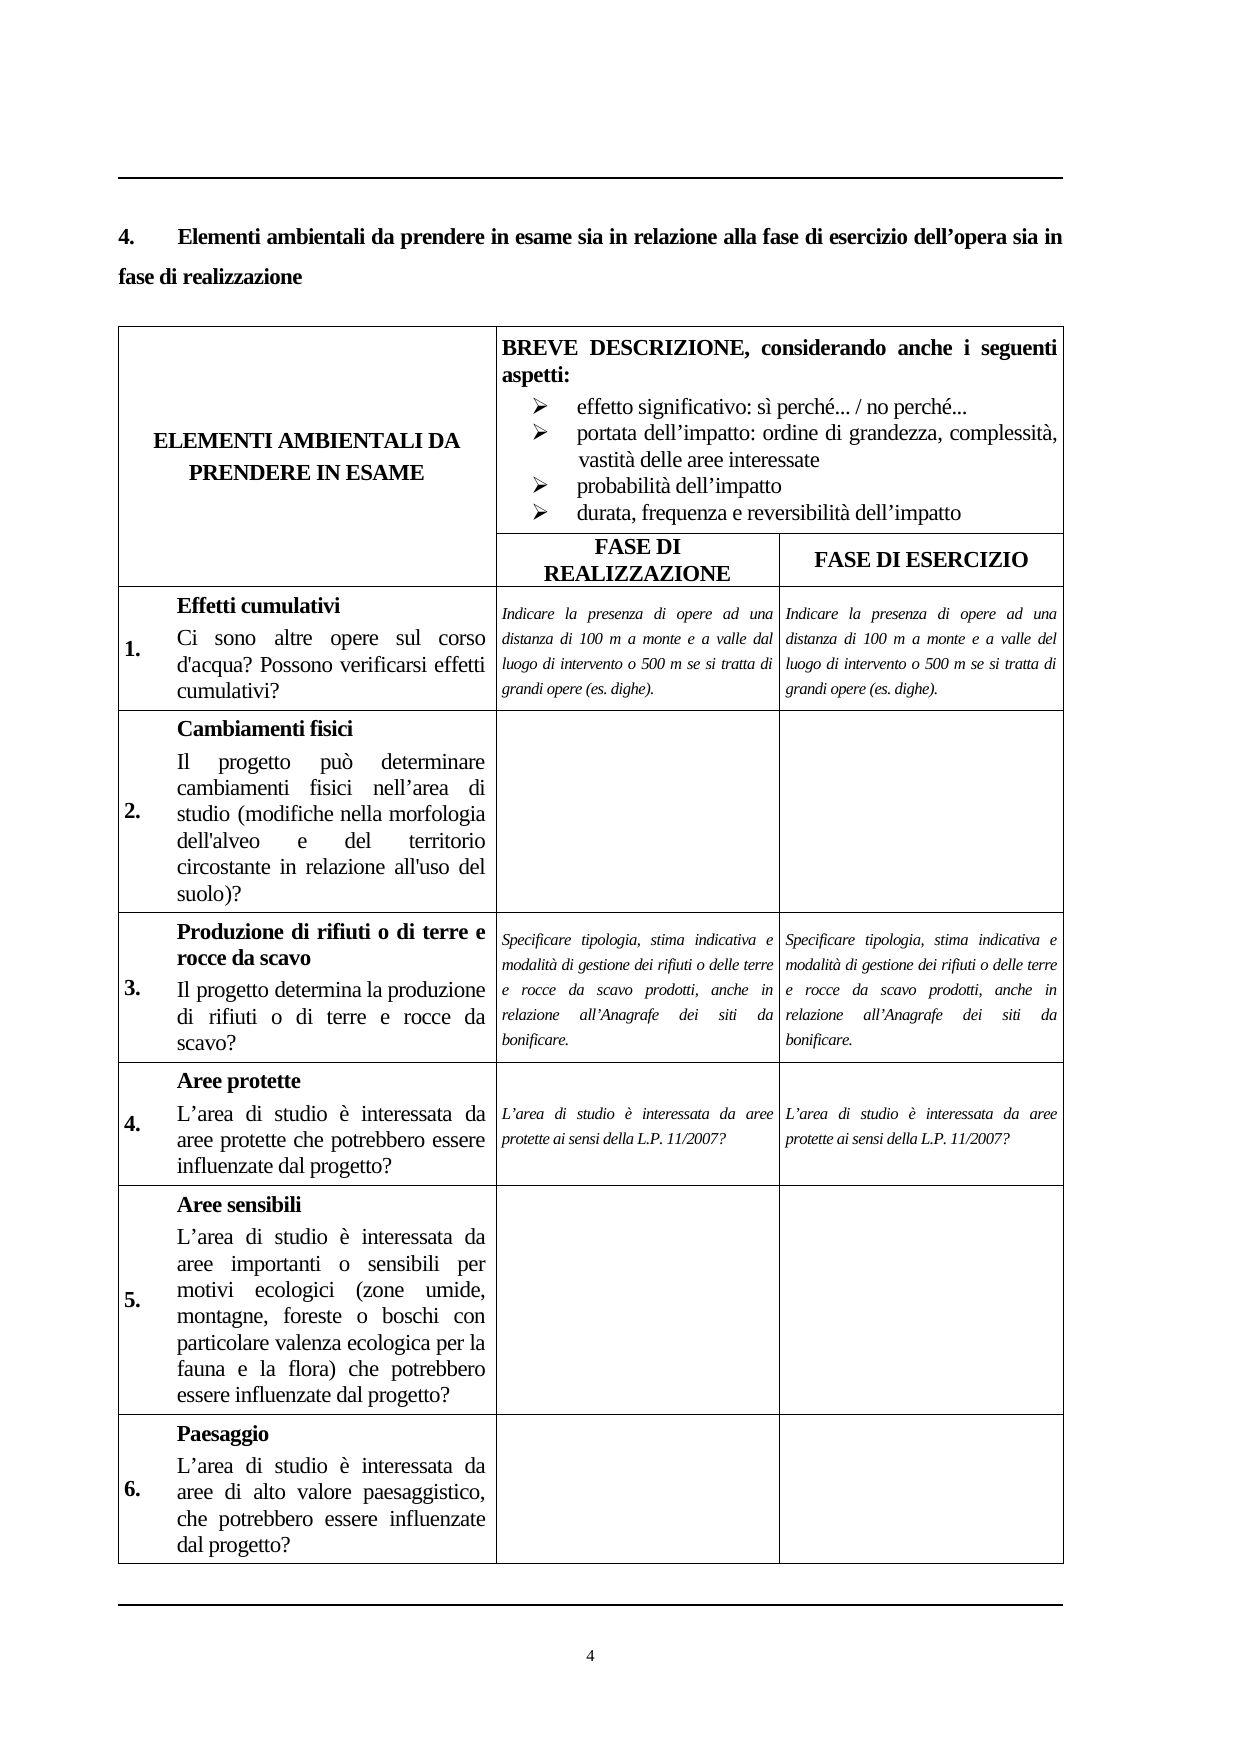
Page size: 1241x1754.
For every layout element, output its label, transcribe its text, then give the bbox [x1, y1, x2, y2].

table_cell Cambiamenti fisici Il progetto può determinare cambiamenti fisici nell’area di studio (modifiche nella morfologia dell'alveo e del territorio circostante in relazione all'uso del suolo)? [171, 711, 496, 912]
table_cell [497, 711, 779, 912]
table_cell [119, 913, 171, 1062]
table_cell Aree protette L’area di studio è interessata da aree protette che potrebbero essere influenzate dal progetto? [171, 1063, 496, 1185]
table_cell Indicare la presenza di opere ad una distanza di 100 m a monte e a valle dal luogo di intervento o 500 m se si tratta di grandi opere (es. dighe). [497, 587, 779, 709]
table_cell [497, 1415, 779, 1563]
table_cell FASE DI ESERCIZIO [780, 534, 1063, 586]
table_cell [119, 1415, 171, 1563]
table_cell [780, 711, 1063, 912]
list Elementi ambientali da prendere in esame sia in relazione alla fase di esercizio dell’opera sia in fase di realizzazione [118, 223, 1063, 289]
table_cell Specificare tipologia, stima indicativa e modalità di gestione dei rifiuti o delle terre e rocce da scavo prodotti, anche in relazione all’Anagrafe dei siti da bonificare. [780, 913, 1063, 1062]
table_cell [780, 1186, 1063, 1414]
table_cell [119, 711, 171, 912]
table_header BREVE DESCRIZIONE, considerando anche i seguenti aspetti: effetto significativo: sì perché... / no perché... portata dell’impatto: ordine di grandezza, complessità, vastità delle aree interessate probabilità dell’impatto durata, frequenza e reversibilità dell’impatto [497, 327, 1063, 533]
table_cell L’area di studio è interessata da aree protette ai sensi della L.P. 11/2007? [780, 1063, 1063, 1185]
table_cell [119, 1186, 171, 1414]
table_cell Specificare tipologia, stima indicativa e modalità di gestione dei rifiuti o delle terre e rocce da scavo prodotti, anche in relazione all’Anagrafe dei siti da bonificare. [497, 913, 779, 1062]
table_cell L’area di studio è interessata da aree protette ai sensi della L.P. 11/2007? [497, 1063, 779, 1185]
table_cell FASE DI REALIZZAZIONE [497, 534, 779, 586]
table_cell [780, 1415, 1063, 1563]
table_cell [497, 1186, 779, 1414]
table_cell Indicare la presenza di opere ad una distanza di 100 m a monte e a valle del luogo di intervento o 500 m se si tratta di grandi opere (es. dighe). [780, 587, 1063, 709]
table_cell [119, 1063, 171, 1185]
table_header ELEMENTI AMBIENTALI DA PRENDERE IN ESAME [119, 327, 496, 586]
table_cell Effetti cumulativi Ci sono altre opere sul corso d'acqua? Possono verificarsi effetti cumulativi? [171, 587, 496, 709]
table_cell Aree sensibili L’area di studio è interessata da aree importanti o sensibili per motivi ecologici (zone umide, montagne, foreste o boschi con particolare valenza ecologica per la fauna e la flora) che potrebbero essere influenzate dal progetto? [171, 1186, 496, 1414]
table_cell [119, 587, 171, 709]
table_cell Paesaggio L’area di studio è interessata da aree di alto valore paesaggistico, che potrebbero essere influenzate dal progetto? [171, 1415, 496, 1563]
table_cell Produzione di rifiuti o di terre e rocce da scavo Il progetto determina la produzione di rifiuti o di terre e rocce da scavo? [171, 913, 496, 1062]
